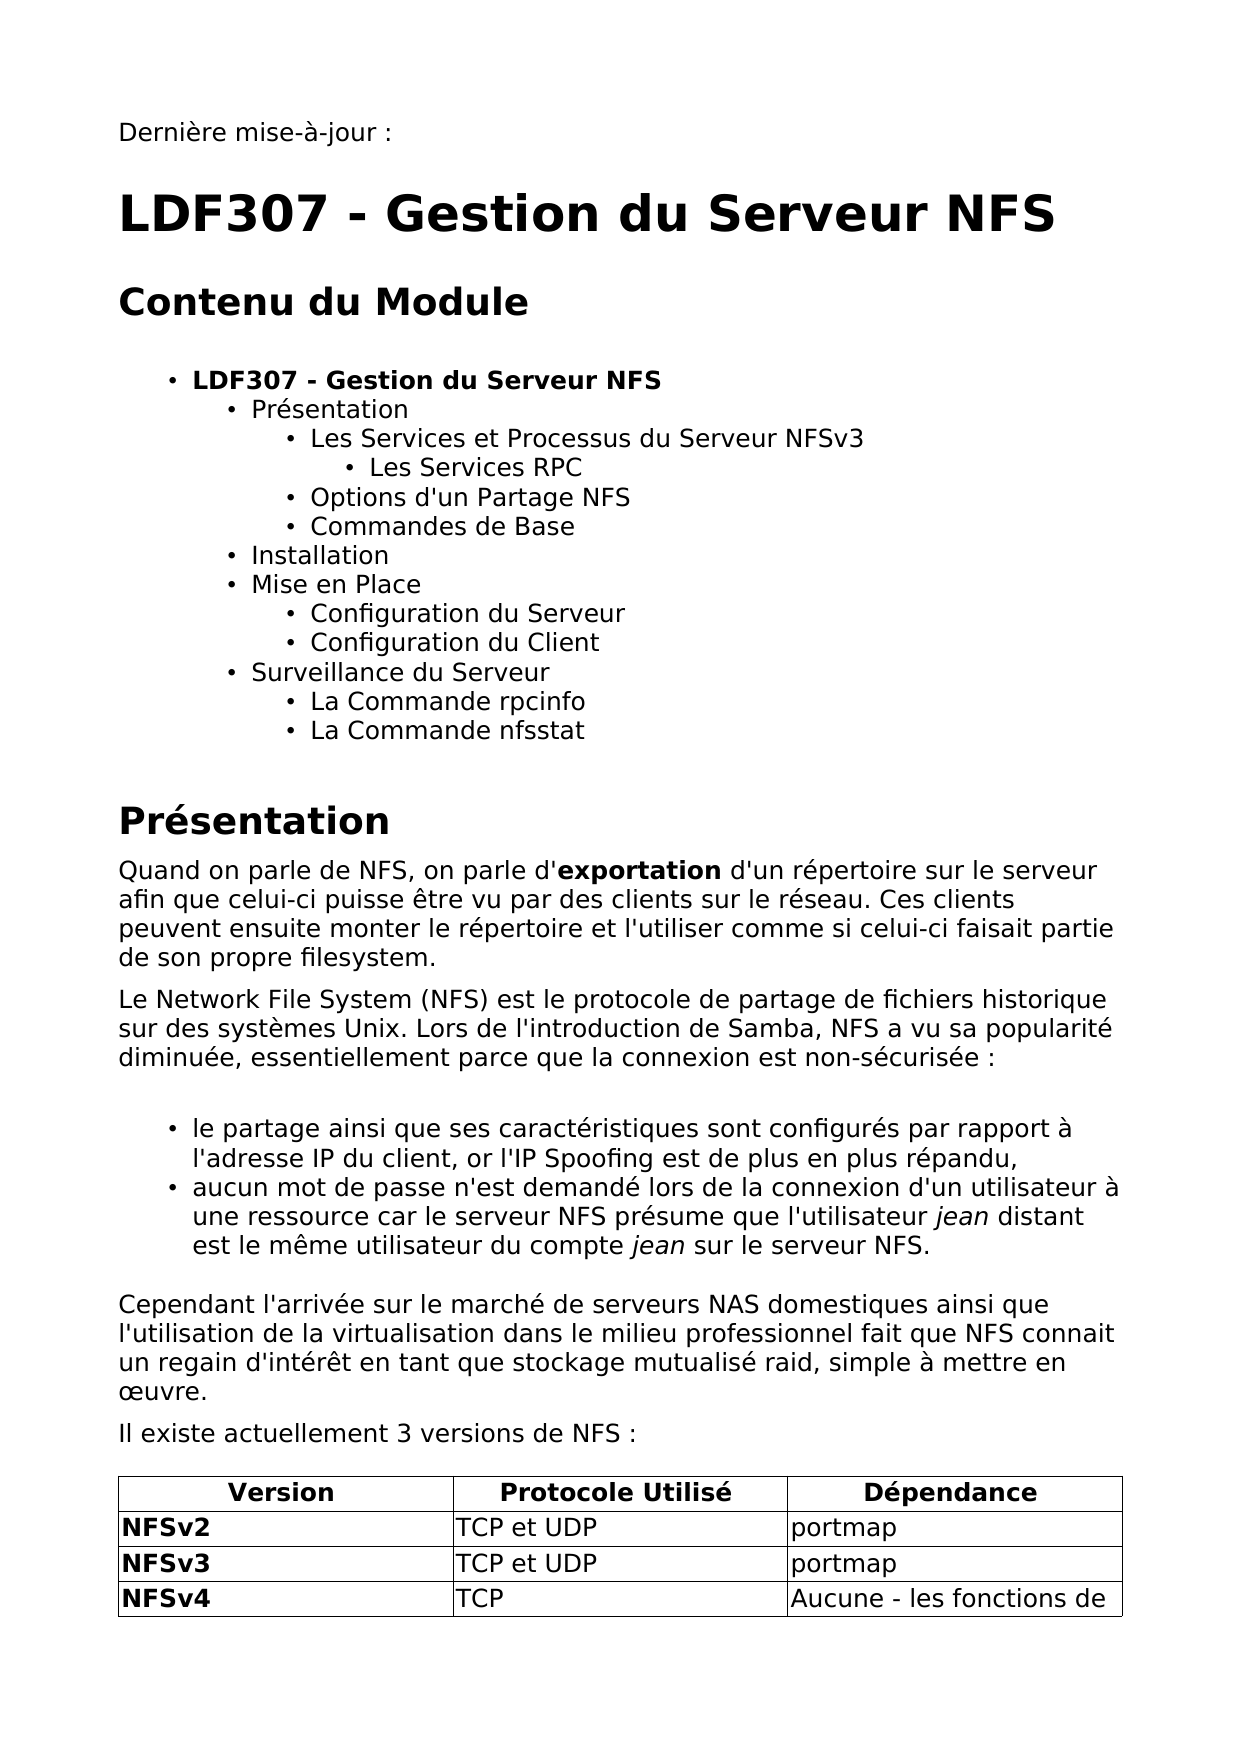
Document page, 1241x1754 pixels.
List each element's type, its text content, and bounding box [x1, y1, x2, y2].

subtitle LDF307 - Gestion du Serveur NFS [118, 185, 1122, 243]
list La Commande rpcinfo [295, 687, 1122, 716]
text Le Network File System (NFS) est le protocole de partage de fichiers historique sur des systèmes Unix. Lors de l'introduction de Samba, NFS a vu sa popularité diminuée, essentiellement parce que la connexion est non-sécurisée : [118, 985, 1122, 1073]
list Configuration du Serveur [295, 599, 1122, 629]
list le partage ainsi que ses caractéristiques sont configurés par rapport à l'adresse IP du client, or l'IP Spoofing est de plus en plus répandu, [177, 1114, 1122, 1173]
list Installation [236, 541, 1122, 570]
list Mise en Place [236, 570, 1122, 599]
list Les Services RPC [354, 454, 1122, 483]
list Surveillance du Serveur [236, 658, 1122, 687]
table_cell NFSv4 [119, 1582, 453, 1616]
table_header Protocole Utilisé [454, 1477, 787, 1511]
table_cell portmap [788, 1547, 1122, 1581]
list La Commande nfsstat [295, 716, 1122, 745]
list Commandes de Base [295, 512, 1122, 541]
text Dernière mise-à-jour : [118, 118, 1122, 147]
list Les Services et Processus du Serveur NFSv3 [295, 424, 1122, 454]
list Présentation [236, 395, 1122, 424]
table_cell TCP et UDP [454, 1512, 787, 1546]
list aucun mot de passe n'est demandé lors de la connexion d'un utilisateur à une ressource car le serveur NFS présume que l'utilisateur jean distant est le même utilisateur du compte jean sur le serveur NFS. [177, 1173, 1122, 1260]
table_cell TCP [454, 1582, 787, 1616]
table_header Version [119, 1477, 453, 1511]
table_cell NFSv3 [119, 1547, 453, 1581]
table_header Dépendance [788, 1477, 1122, 1511]
text Cependant l'arrivée sur le marché de serveurs NAS domestiques ainsi que l'utilisation de la virtualisation dans le milieu professionnel fait que NFS connait un regain d'intérêt en tant que stockage mutualisé raid, simple à mettre en œuvre. [118, 1290, 1122, 1407]
subtitle Présentation [118, 800, 1122, 843]
table_cell portmap [788, 1512, 1122, 1546]
list Options d'un Partage NFS [295, 483, 1122, 512]
text Il existe actuellement 3 versions de NFS : [118, 1419, 1122, 1448]
subtitle Contenu du Module [118, 281, 1122, 324]
table_cell NFSv2 [119, 1512, 453, 1546]
table_cell TCP et UDP [454, 1547, 787, 1581]
list LDF307 - Gestion du Serveur NFS [177, 366, 1122, 395]
text Quand on parle de NFS, on parle d'exportation d'un répertoire sur le serveur afin que celui-ci puisse être vu par des clients sur le réseau. Ces clients peuvent ensuite monter le répertoire et l'utiliser comme si celui-ci faisait partie de son propre filesystem. [118, 856, 1122, 973]
list Configuration du Client [295, 629, 1122, 658]
table_cell Aucune - les fonctions de [788, 1582, 1122, 1616]
